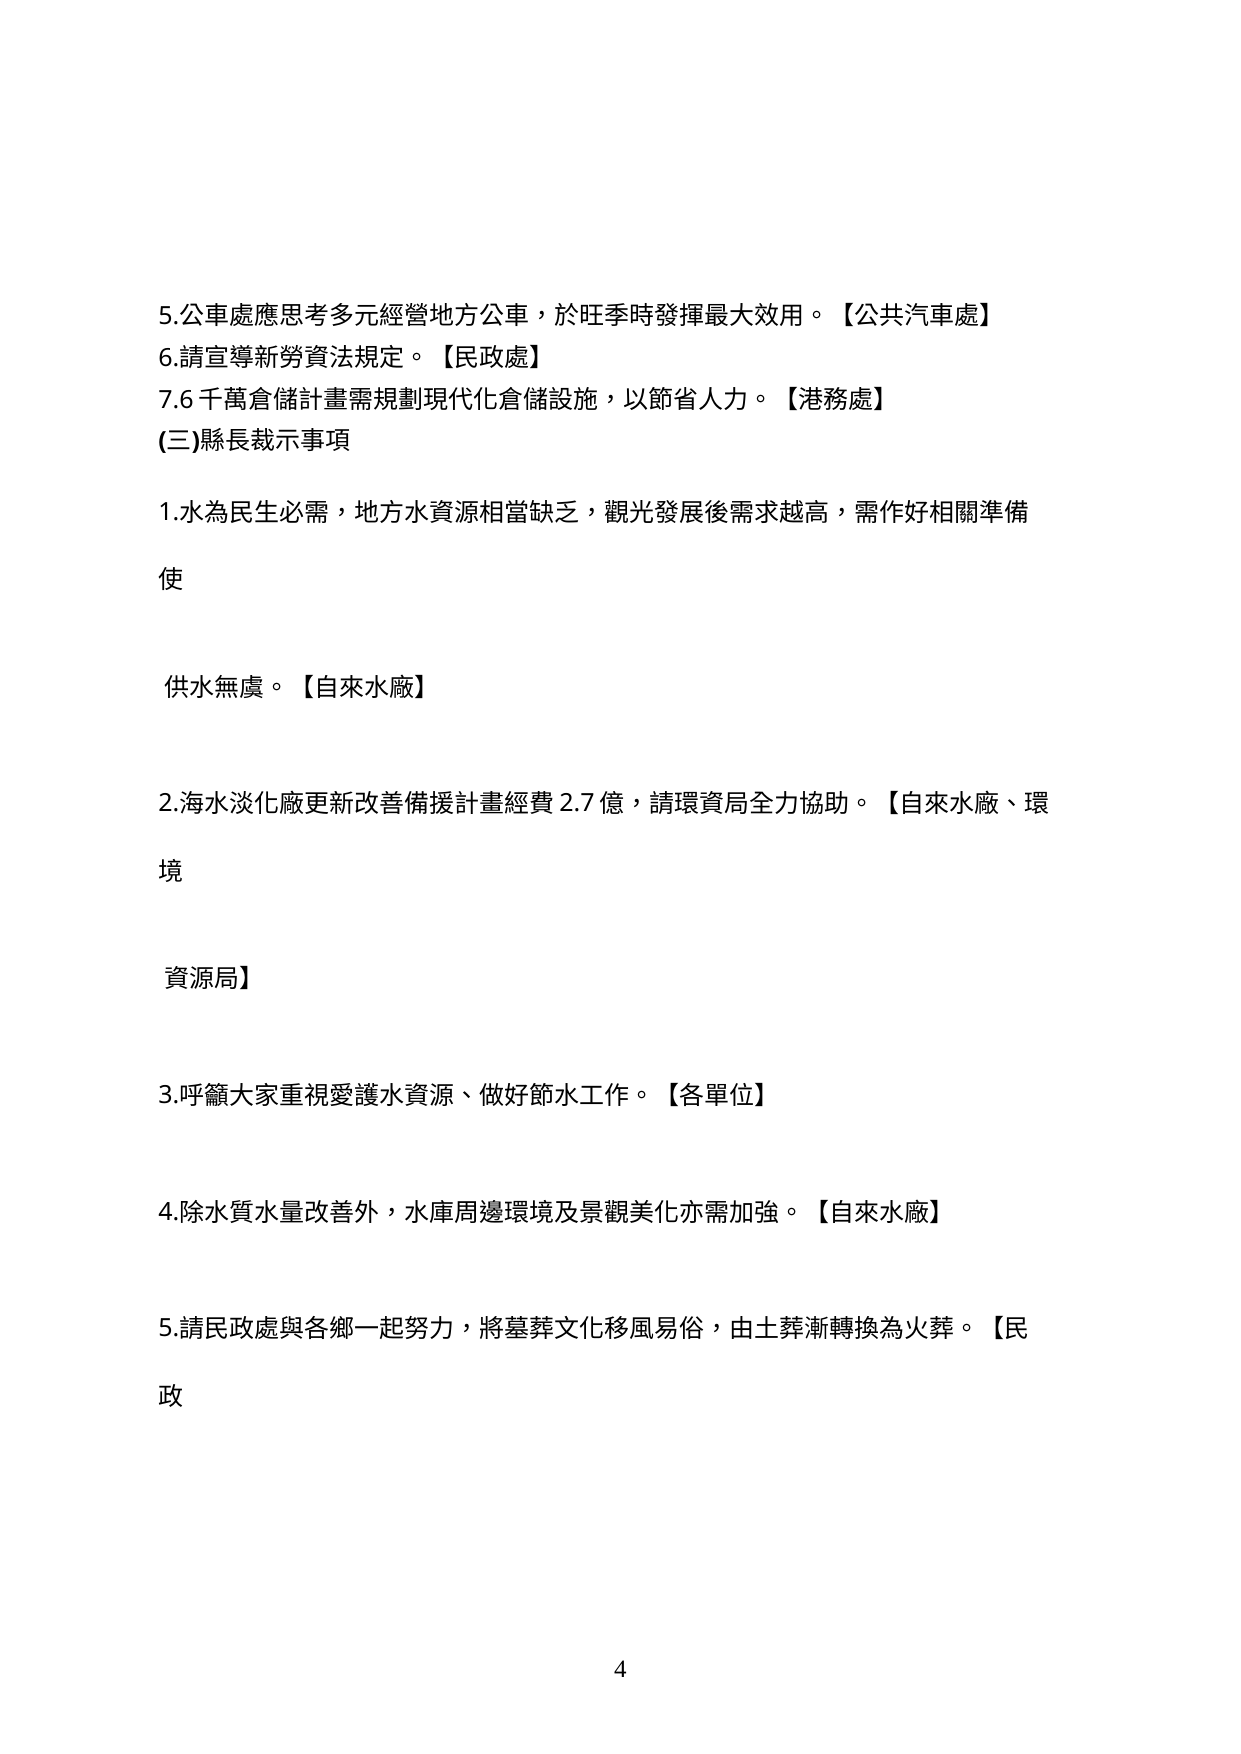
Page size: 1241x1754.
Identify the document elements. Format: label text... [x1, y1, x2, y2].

text 3.呼籲大家重視愛護水資源、做好節水工作。【各單位】 [158, 1054, 1053, 1112]
text 4.除水質水量改善外，水庫周邊環境及景觀美化亦需加強。【自來水廠】 [158, 1171, 1053, 1229]
text 5.公車處應思考多元經營地方公車，於旺季時發揮最大效用。【公共汽車處】 [158, 296, 1053, 332]
text 5.請民政處與各鄉一起努力，將墓葬文化移風易俗，由土葬漸轉換為火葬。【民政 [158, 1287, 1053, 1413]
text 6.請宣導新勞資法規定。【民政處】 [158, 337, 1053, 374]
text 7.6千萬倉儲計畫需規劃現代化倉儲設施，以節省人力。【港務處】 [158, 379, 1053, 415]
text 供水無虞。【自來水廠】 [158, 646, 1053, 704]
text (三)縣長裁示事項 [158, 421, 1053, 457]
text 資源局】 [158, 937, 1053, 996]
text 1.水為民生必需，地方水資源相當缺乏，觀光發展後需求越高，需作好相關準備使 [158, 471, 1053, 596]
text 2.海水淡化廠更新改善備援計畫經費2.7億，請環資局全力協助。【自來水廠、環境 [158, 762, 1053, 888]
